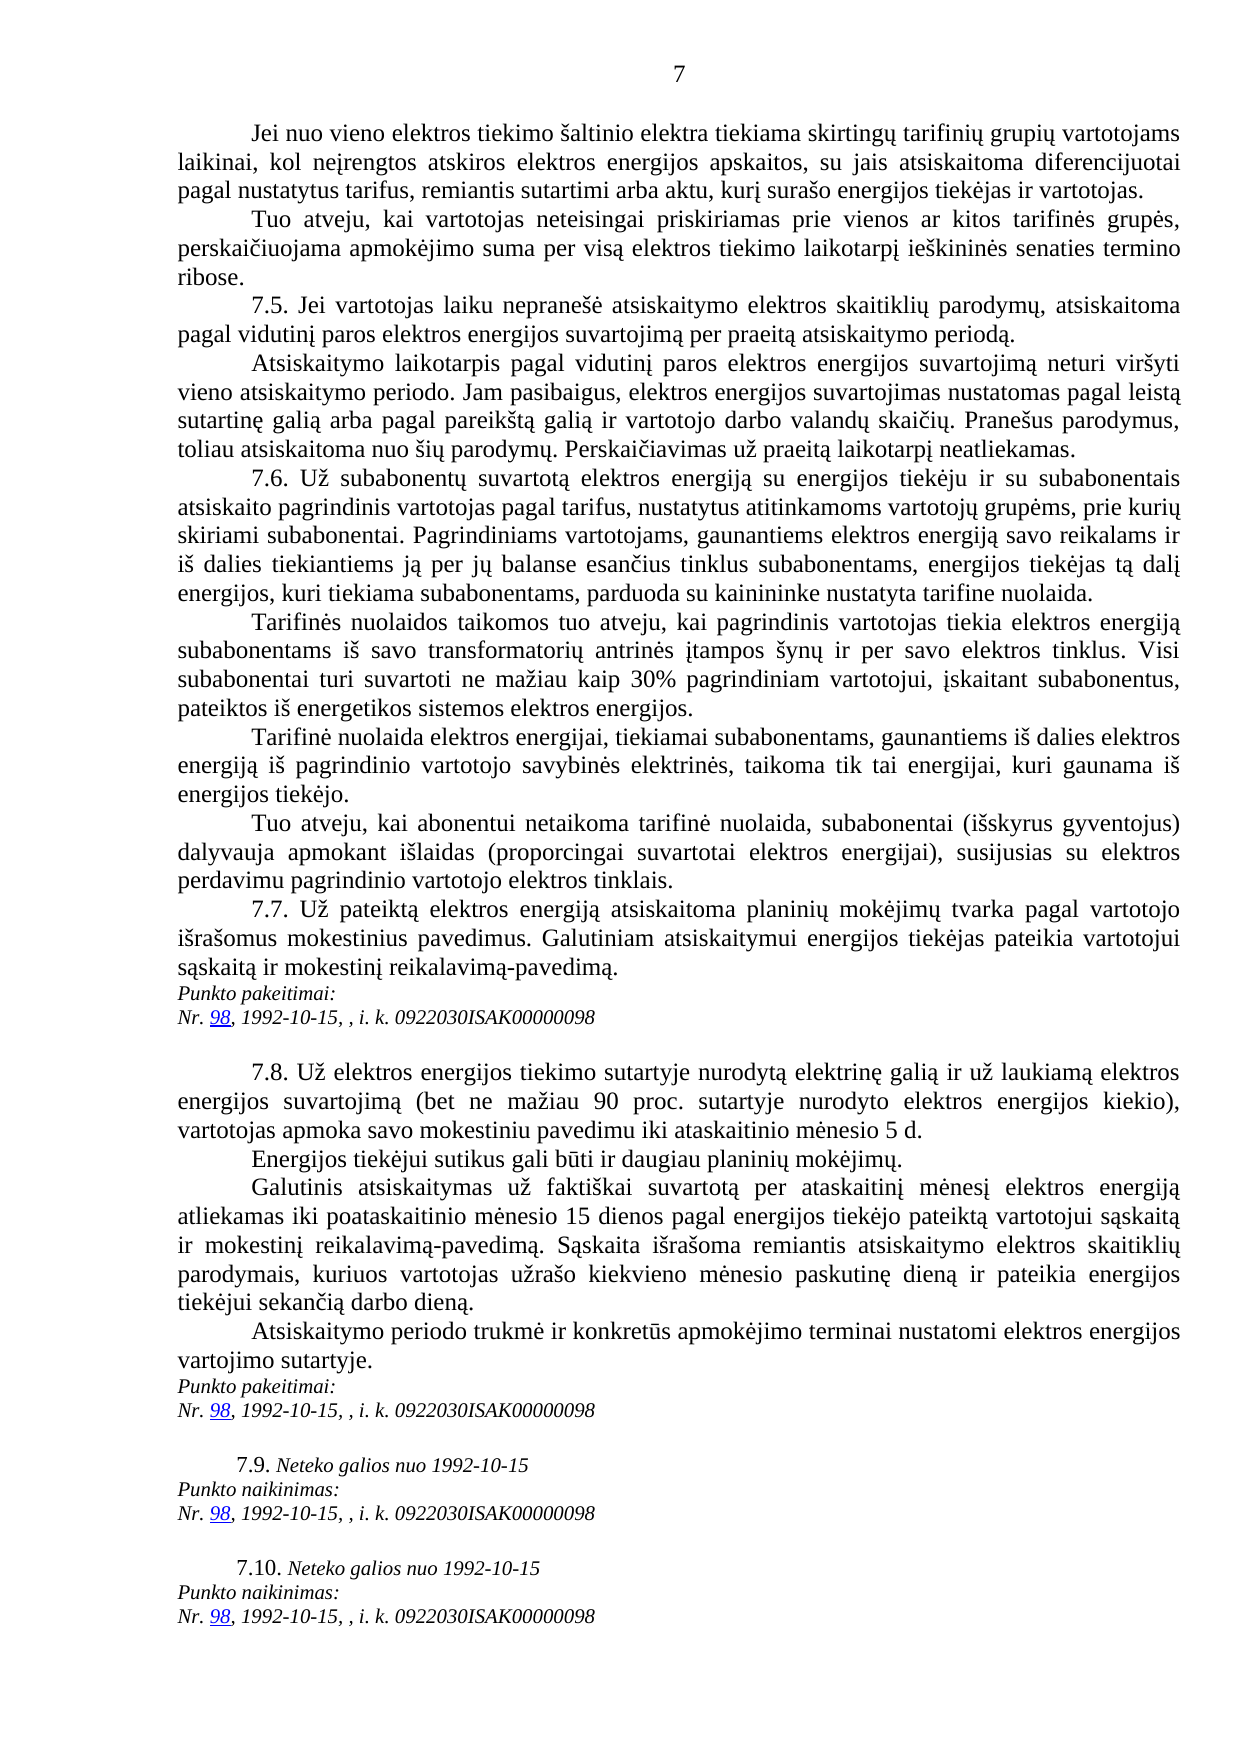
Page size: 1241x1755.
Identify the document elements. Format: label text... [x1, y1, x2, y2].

text Nr. 98, 1992-10-15, , i. k. 0922030ISAK00000098 [177, 1005, 1181, 1029]
text Energijos tiekėjui sutikus gali būti ir daugiau planinių mokėjimų. [177, 1144, 1181, 1172]
text Nr. 98, 1992-10-15, , i. k. 0922030ISAK00000098 [177, 1398, 1181, 1422]
text Tarifinė nuolaida elektros energijai, tiekiamai subabonentams, gaunantiems iš dalies elektros energiją iš pagrindinio vartotojo savybinės elektrinės, taikoma tik tai energijai, kuri gaunama iš energijos tiekėjo. [177, 722, 1181, 808]
text Galutinis atsiskaitymas už faktiškai suvartotą per ataskaitinį mėnesį elektros energiją atliekamas iki poataskaitinio mėnesio 15 dienos pagal energijos tiekėjo pateiktą vartotojui sąskaitą ir mokestinį reikalavimą-pavedimą. Sąskaita išrašoma remiantis atsiskaitymo elektros skaitiklių parodymais, kuriuos vartotojas užrašo kiekvieno mėnesio paskutinę dieną ir pateikia energijos tiekėjui sekančią darbo dieną. [177, 1172, 1181, 1316]
text 7.8. Už elektros energijos tiekimo sutartyje nurodytą elektrinę galią ir už laukiamą elektros energijos suvartojimą (bet ne mažiau 90 proc. sutartyje nurodyto elektros energijos kiekio), vartotojas apmoka savo mokestiniu pavedimu iki ataskaitinio mėnesio 5 d. [177, 1057, 1181, 1144]
text 7.9. Neteko galios nuo 1992-10-15 [177, 1451, 1181, 1477]
text Tuo atveju, kai vartotojas neteisingai priskiriamas prie vienos ar kitos tarifinės grupės, perskaičiuojama apmokėjimo suma per visą elektros tiekimo laikotarpį ieškininės senaties termino ribose. [177, 204, 1181, 291]
text Tarifinės nuolaidos taikomos tuo atveju, kai pagrindinis vartotojas tiekia elektros energiją subabonentams iš savo transformatorių antrinės įtampos šynų ir per savo elektros tinklus. Visi subabonentai turi suvartoti ne mažiau kaip 30% pagrindiniam vartotojui, įskaitant subabonentus, pateiktos iš energetikos sistemos elektros energijos. [177, 607, 1181, 722]
text Nr. 98, 1992-10-15, , i. k. 0922030ISAK00000098 [177, 1604, 1181, 1628]
text 7.5. Jei vartotojas laiku nepranešė atsiskaitymo elektros skaitiklių parodymų, atsiskaitoma pagal vidutinį paros elektros energijos suvartojimą per praeitą atsiskaitymo periodą. [177, 291, 1181, 348]
text Punkto naikinimas: [177, 1477, 1181, 1501]
text 7.7. Už pateiktą elektros energiją atsiskaitoma planinių mokėjimų tvarka pagal vartotojo išrašomus mokestinius pavedimus. Galutiniam atsiskaitymui energijos tiekėjas pateikia vartotojui sąskaitą ir mokestinį reikalavimą-pavedimą. [177, 894, 1181, 981]
text Jei nuo vieno elektros tiekimo šaltinio elektra tiekiama skirtingų tarifinių grupių vartotojams laikinai, kol neįrengtos atskiros elektros energijos apskaitos, su jais atsiskaitoma diferencijuotai pagal nustatytus tarifus, remiantis sutartimi arba aktu, kurį surašo energijos tiekėjas ir vartotojas. [177, 118, 1181, 204]
text Punkto naikinimas: [177, 1580, 1181, 1604]
text Punkto pakeitimai: [177, 981, 1181, 1005]
text Nr. 98, 1992-10-15, , i. k. 0922030ISAK00000098 [177, 1501, 1181, 1525]
text Punkto pakeitimai: [177, 1374, 1181, 1398]
text Tuo atveju, kai abonentui netaikoma tarifinė nuolaida, subabonentai (išskyrus gyventojus) dalyvauja apmokant išlaidas (proporcingai suvartotai elektros energijai), susijusias su elektros perdavimu pagrindinio vartotojo elektros tinklais. [177, 808, 1181, 894]
text 7.6. Už subabonentų suvartotą elektros energiją su energijos tiekėju ir su subabonentais atsiskaito pagrindinis vartotojas pagal tarifus, nustatytus atitinkamoms vartotojų grupėms, prie kurių skiriami subabonentai. Pagrindiniams vartotojams, gaunantiems elektros energiją savo reikalams ir iš dalies tiekiantiems ją per jų balanse esančius tinklus subabonentams, energijos tiekėjas tą dalį energijos, kuri tiekiama subabonentams, parduoda su kainininke nustatyta tarifine nuolaida. [177, 463, 1181, 607]
text 7.10. Neteko galios nuo 1992-10-15 [177, 1554, 1181, 1580]
text Atsiskaitymo periodo trukmė ir konkretūs apmokėjimo terminai nustatomi elektros energijos vartojimo sutartyje. [177, 1316, 1181, 1374]
text Atsiskaitymo laikotarpis pagal vidutinį paros elektros energijos suvartojimą neturi viršyti vieno atsiskaitymo periodo. Jam pasibaigus, elektros energijos suvartojimas nustatomas pagal leistą sutartinę galią arba pagal pareikštą galią ir vartotojo darbo valandų skaičių. Pranešus parodymus, toliau atsiskaitoma nuo šių parodymų. Perskaičiavimas už praeitą laikotarpį neatliekamas. [177, 348, 1181, 463]
